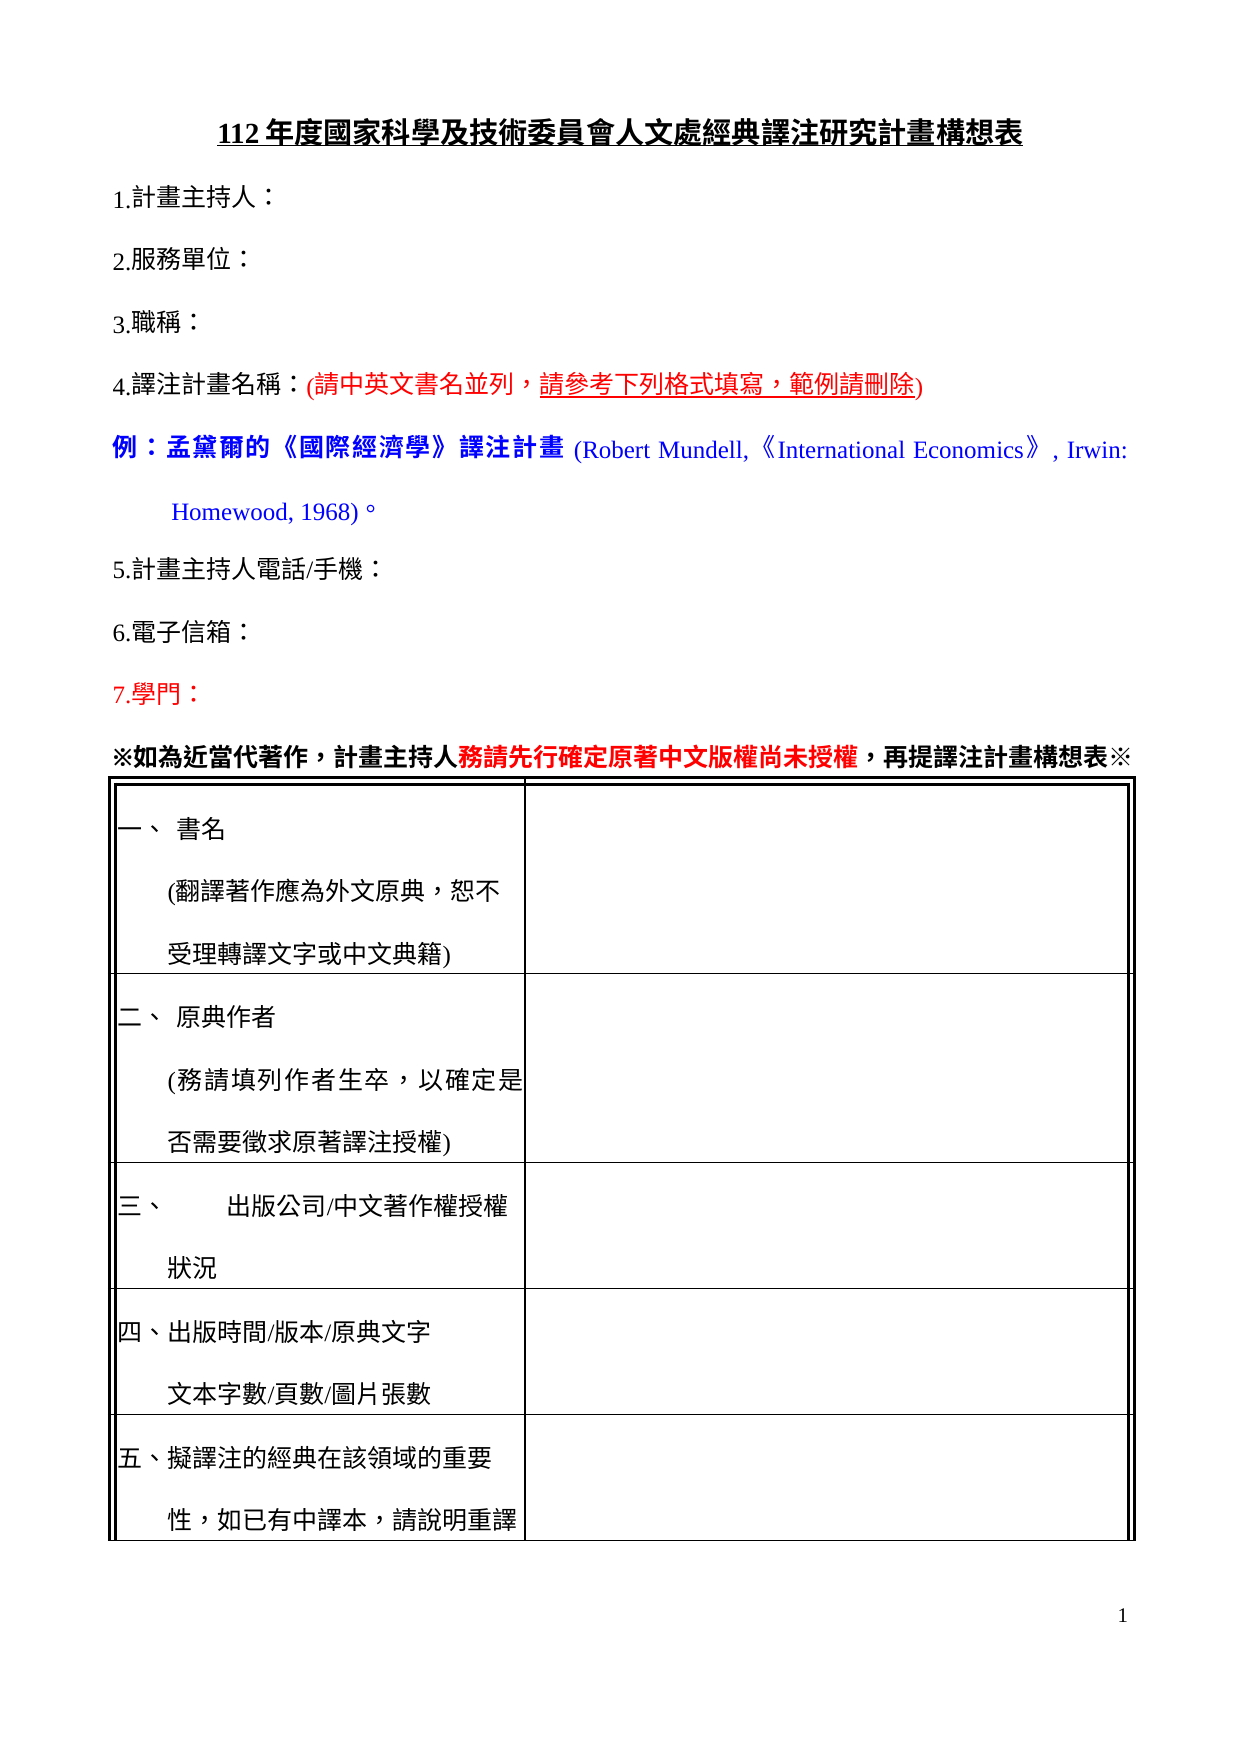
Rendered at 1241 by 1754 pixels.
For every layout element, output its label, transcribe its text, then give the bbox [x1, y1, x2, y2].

text 5.計畫主持人電話/手機： [112, 526, 1128, 589]
text 1.計畫主持人： [112, 151, 1128, 214]
text 112年度國家科學及技術委員會人文處經典譯注研究計畫構想表 [112, 89, 1128, 151]
table_header 書名 (翻譯著作應為外文原典，恕不受理轉譯文字或中文典籍) [113, 779, 524, 973]
table_cell [526, 1163, 1127, 1288]
table_cell [526, 1415, 1127, 1540]
text 4.譯注計畫名稱：(請中英文書名並列，請參考下列格式填寫，範例請刪除) [112, 339, 1128, 401]
table_cell 出版公司/中文著作權授權狀況 [117, 1163, 524, 1288]
text 6.電子信箱： [112, 589, 1128, 651]
text 2.服務單位： [112, 214, 1128, 276]
text 例：孟黛爾的《國際經濟學》譯注計畫 (Robert Mundell,《International Economics》, Irwin: Homewood, 1968)。 [112, 401, 1128, 526]
table_cell 五、擬譯注的經典在該領域的重要性，如已有中譯本，請說明重譯 [117, 1415, 524, 1540]
table_cell [526, 1289, 1127, 1414]
table_header [526, 779, 1131, 973]
text ※如為近當代著作，計畫主持人務請先行確定原著中文版權尚未授權，再提譯注計畫構想表※ [112, 714, 1237, 776]
table_cell 四、出版時間/版本/原典文字 文本字數/頁數/圖片張數 [117, 1289, 524, 1414]
table_header [526, 786, 1127, 973]
text 3.職稱： [112, 276, 1128, 339]
text 7.學門： [112, 651, 1128, 714]
table_cell [526, 974, 1127, 1162]
table_cell 原典作者 (務請填列作者生卒，以確定是否需要徵求原著譯注授權) [117, 974, 524, 1162]
